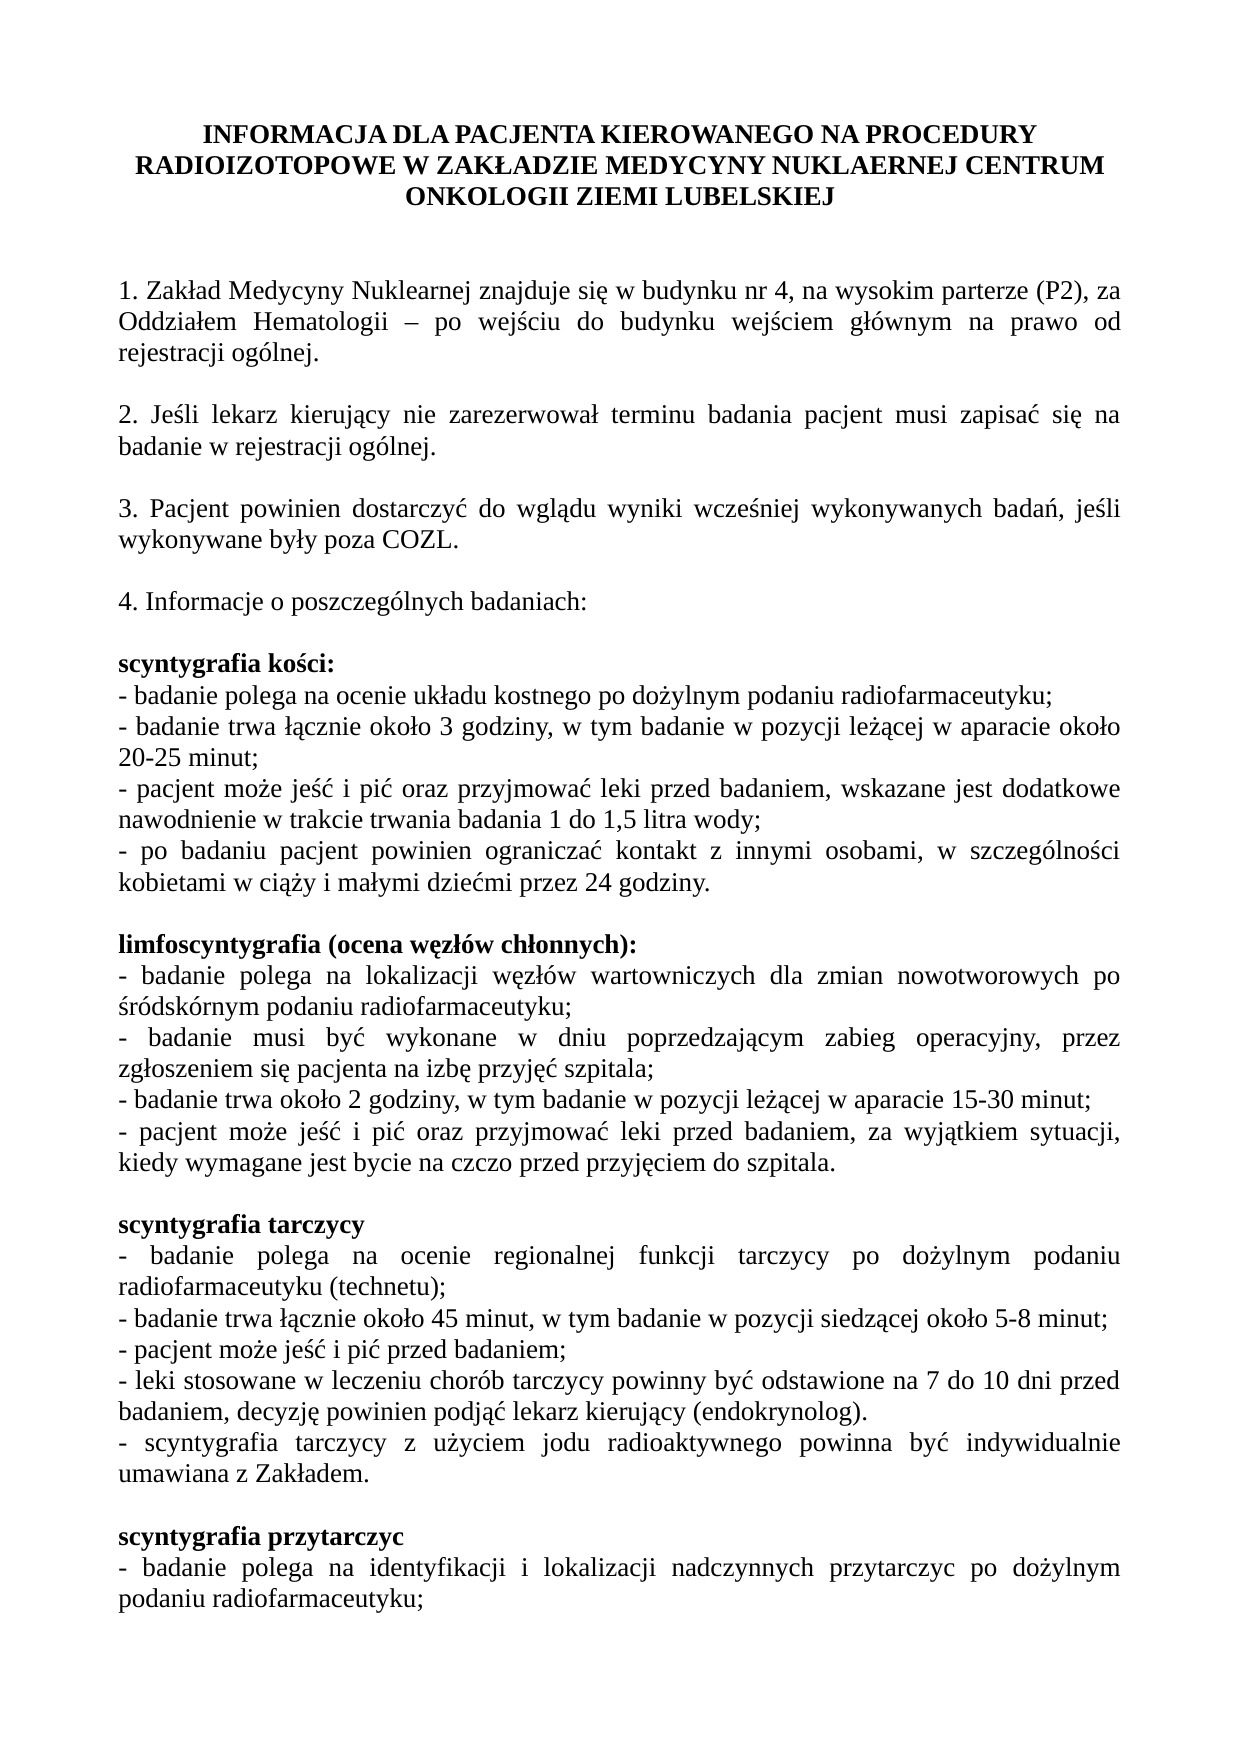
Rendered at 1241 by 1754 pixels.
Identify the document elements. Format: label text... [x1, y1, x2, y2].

text - badanie trwa łącznie około 45 minut, w tym badanie w pozycji siedzącej około 5-8 minut; [118, 1302, 1122, 1333]
text - leki stosowane w leczeniu chorób tarczycy powinny być odstawione na 7 do 10 dni przed badaniem, decyzję powinien podjąć lekarz kierujący (endokrynolog). [118, 1364, 1122, 1426]
text scyntygrafia tarczycy [118, 1208, 1122, 1239]
text - scyntygrafia tarczycy z użyciem jodu radioaktywnego powinna być indywidualnie umawiana z Zakładem. [118, 1426, 1122, 1488]
text - badanie trwa około 2 godziny, w tym badanie w pozycji leżącej w aparacie 15-30 minut; [118, 1084, 1122, 1115]
text 3. Pacjent powinien dostarczyć do wglądu wyniki wcześniej wykonywanych badań, jeśli wykonywane były poza COZL. [118, 492, 1122, 554]
text - badanie polega na identyfikacji i lokalizacji nadczynnych przytarczyc po dożylnym podaniu radiofarmaceutyku; [118, 1551, 1122, 1613]
text - pacjent może jeść i pić oraz przyjmować leki przed badaniem, wskazane jest dodatkowe nawodnienie w trakcie trwania badania 1 do 1,5 litra wody; [118, 772, 1122, 834]
text scyntygrafia przytarczyc [118, 1520, 1122, 1551]
text - pacjent może jeść i pić przed badaniem; [118, 1333, 1122, 1364]
text - badanie musi być wykonane w dniu poprzedzającym zabieg operacyjny, przez zgłoszeniem się pacjenta na izbę przyjęć szpitala; [118, 1021, 1122, 1084]
text INFORMACJA DLA PACJENTA KIEROWANEGO NA PROCEDURY RADIOIZOTOPOWE W ZAKŁADZIE MEDYCYNY NUKLAERNEJ CENTRUM ONKOLOGII ZIEMI LUBELSKIEJ [118, 118, 1122, 212]
text 1. Zakład Medycyny Nuklearnej znajduje się w budynku nr 4, na wysokim parterze (P2), za Oddziałem Hematologii – po wejściu do budynku wejściem głównym na prawo od rejestracji ogólnej. [118, 274, 1122, 367]
text 4. Informacje o poszczególnych badaniach: [118, 585, 1122, 616]
text - po badaniu pacjent powinien ograniczać kontakt z innymi osobami, w szczególności kobietami w ciąży i małymi dziećmi przez 24 godziny. [118, 834, 1122, 897]
text - badanie polega na lokalizacji węzłów wartowniczych dla zmian nowotworowych po śródskórnym podaniu radiofarmaceutyku; [118, 959, 1122, 1021]
text - badanie trwa łącznie około 3 godziny, w tym badanie w pozycji leżącej w aparacie około 20-25 minut; [118, 710, 1122, 772]
text - badanie polega na ocenie regionalnej funkcji tarczycy po dożylnym podaniu radiofarmaceutyku (technetu); [118, 1239, 1122, 1302]
text limfoscyntygrafia (ocena węzłów chłonnych): [118, 928, 1122, 959]
text - badanie polega na ocenie układu kostnego po dożylnym podaniu radiofarmaceutyku; [118, 679, 1122, 710]
text scyntygrafia kości: [118, 648, 1122, 679]
text 2. Jeśli lekarz kierujący nie zarezerwował terminu badania pacjent musi zapisać się na badanie w rejestracji ogólnej. [118, 398, 1122, 461]
text - pacjent może jeść i pić oraz przyjmować leki przed badaniem, za wyjątkiem sytuacji, kiedy wymagane jest bycie na czczo przed przyjęciem do szpitala. [118, 1115, 1122, 1177]
